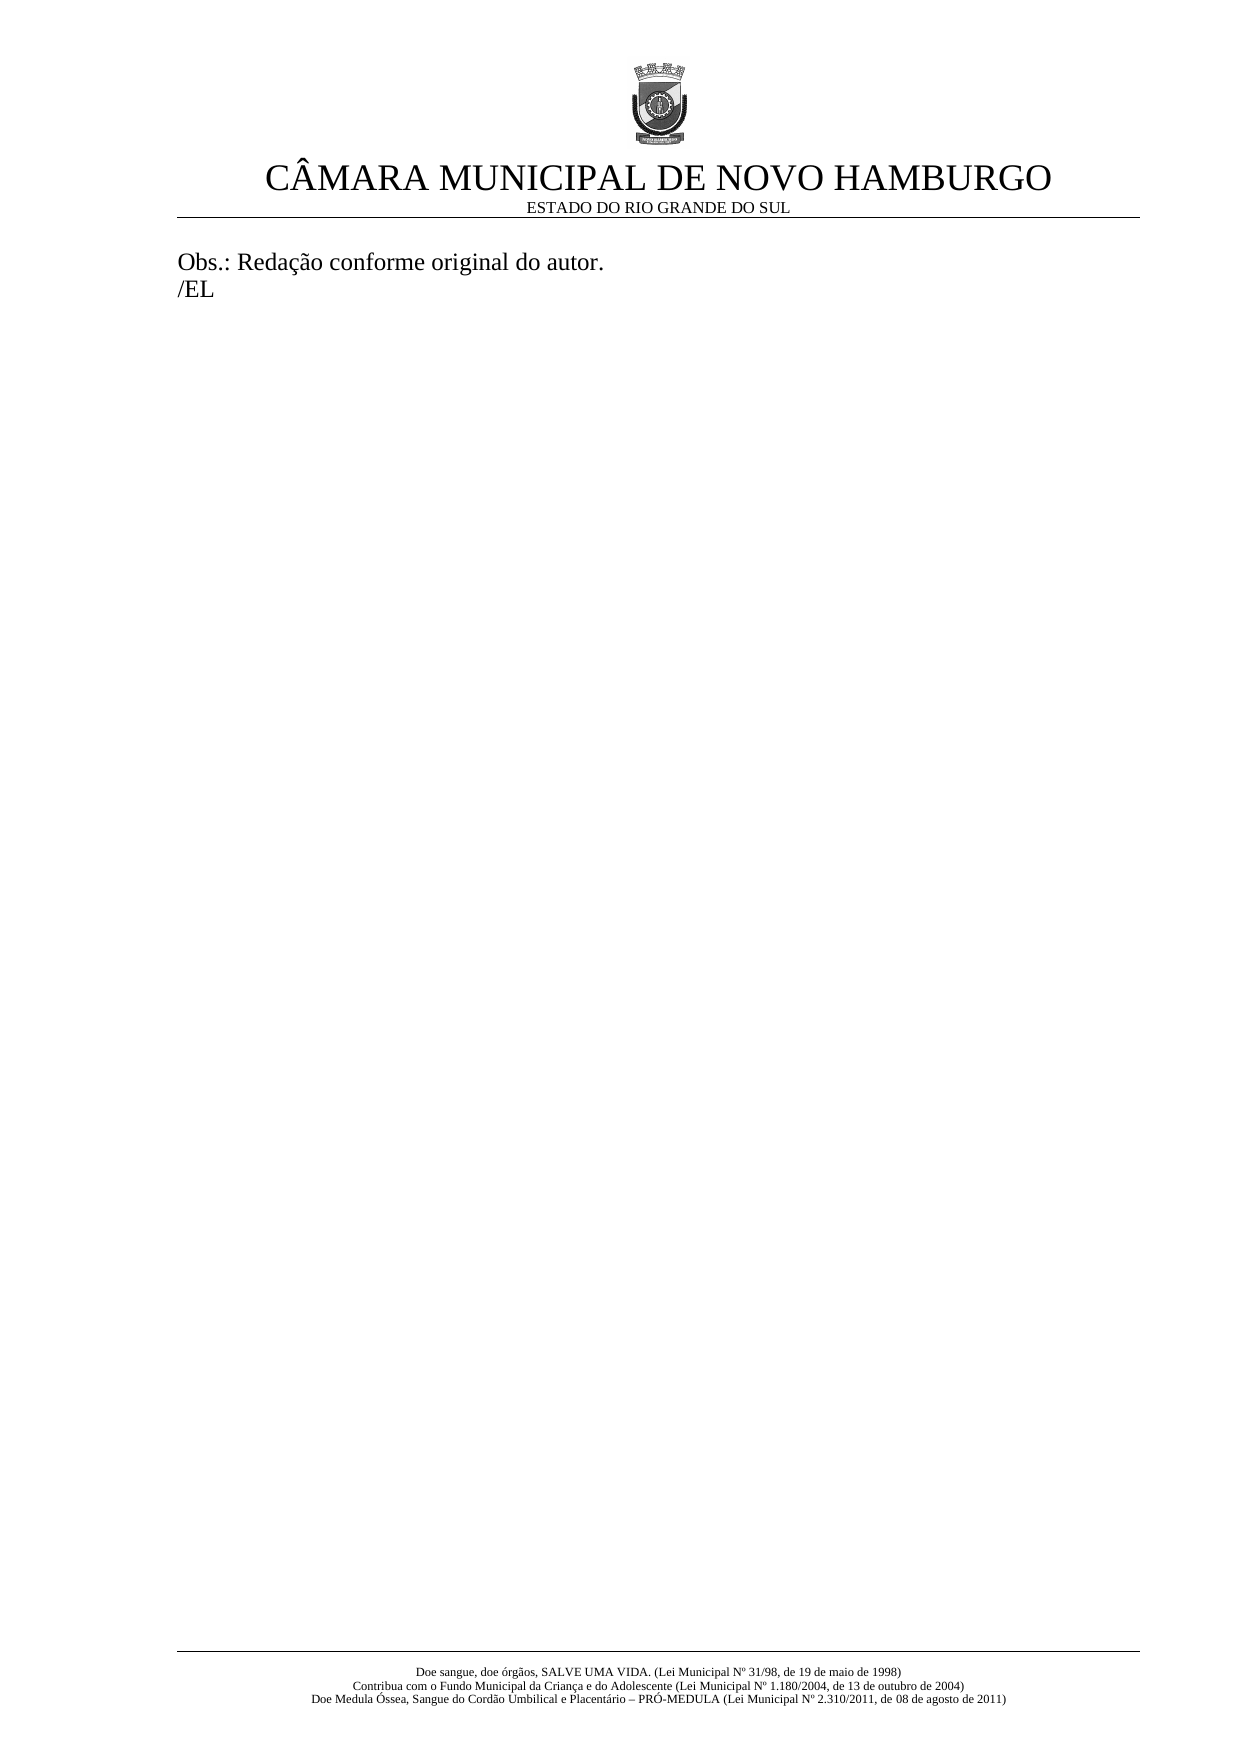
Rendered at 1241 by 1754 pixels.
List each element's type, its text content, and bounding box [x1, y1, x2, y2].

text /EL [177, 276, 1140, 303]
text Obs.: Redação conforme original do autor. [177, 248, 1140, 276]
